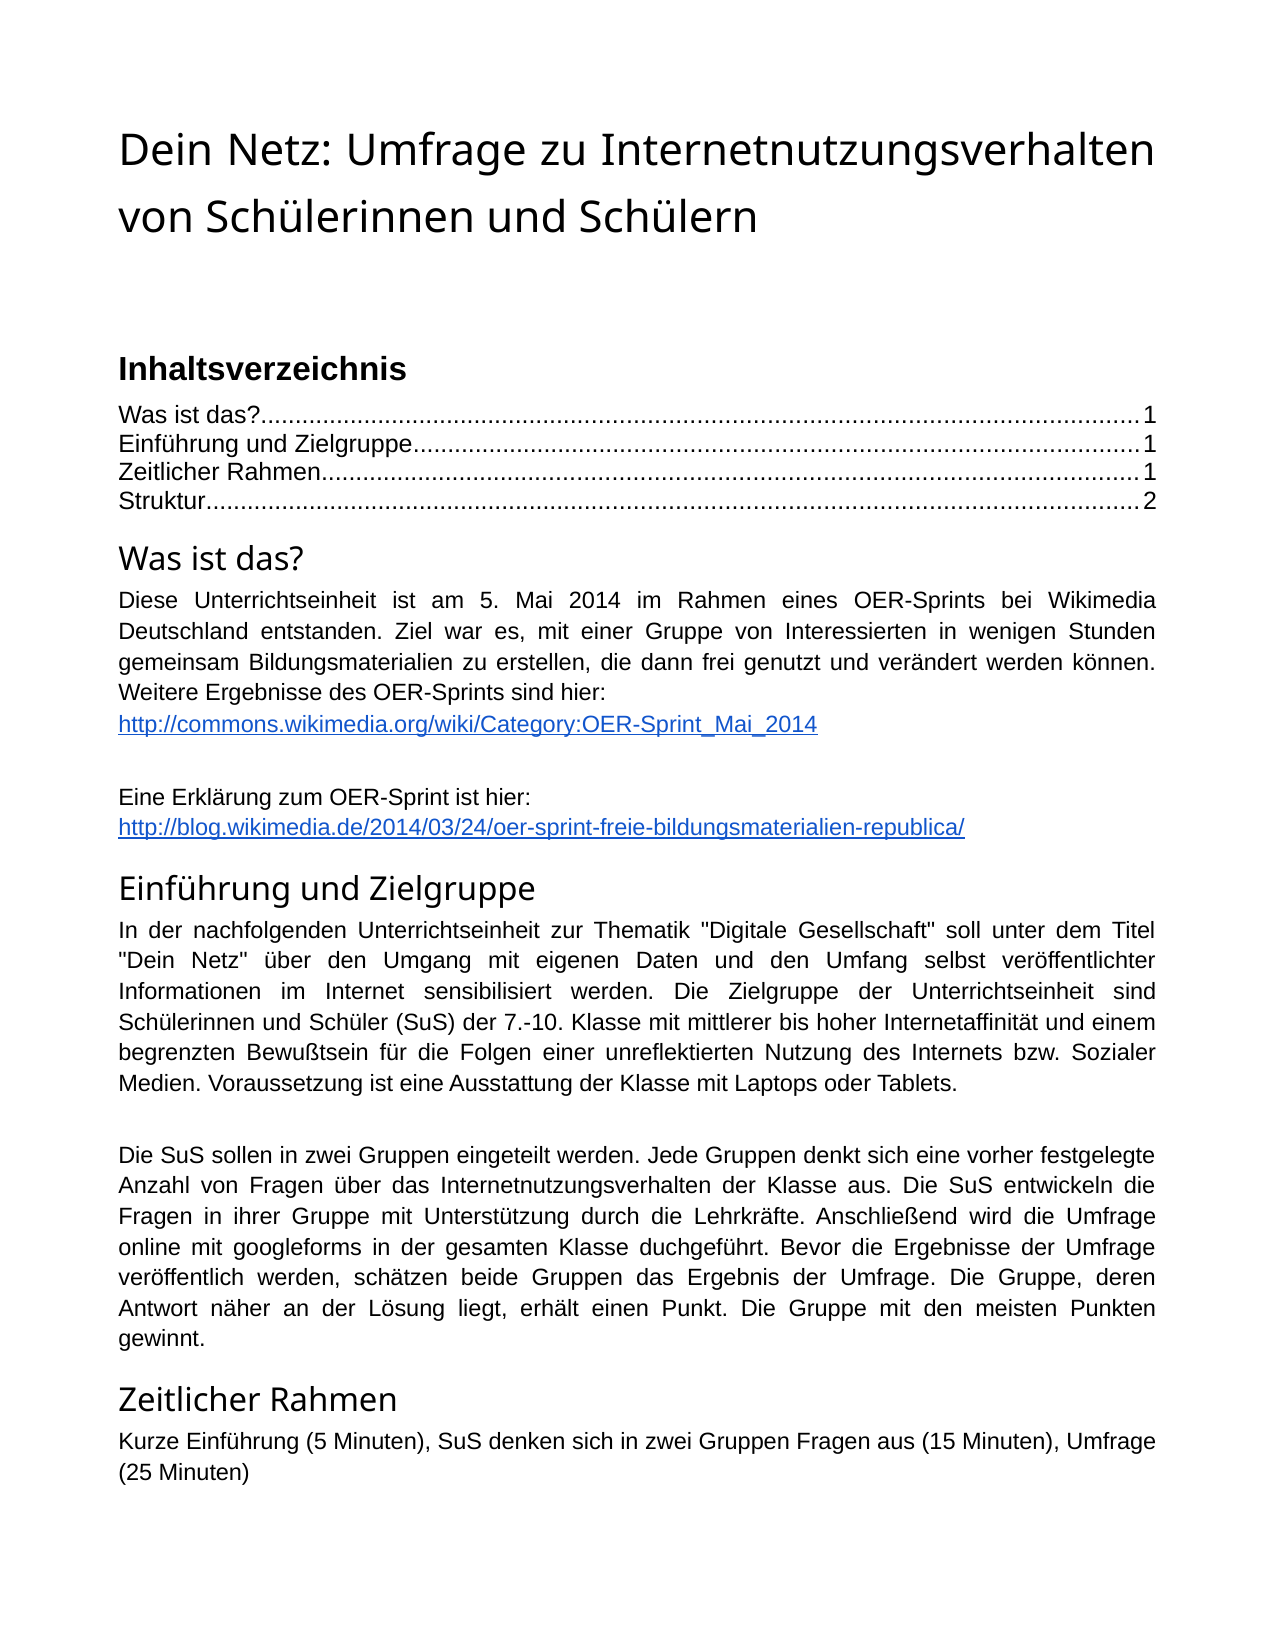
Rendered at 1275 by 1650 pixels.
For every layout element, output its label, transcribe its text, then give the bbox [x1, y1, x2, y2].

text Die SuS sollen in zwei Gruppen eingeteilt werden. Jede Gruppen denkt sich eine vorher festgelegte Anzahl von Fragen über das Internetnutzungsverhalten der Klasse aus. Die SuS entwickeln die Fragen in ihrer Gruppe mit Unterstützung durch die Lehrkräfte. Anschließend wird die Umfrage online mit googleforms in der gesamten Klasse duchgeführt. Bevor die Ergebnisse der Umfrage veröffentlich werden, schätzen beide Gruppen das Ergebnis der Umfrage. Die Gruppe, deren Antwort näher an der Lösung liegt, erhält einen Punkt. Die Gruppe mit den meisten Punkten gewinnt. [118, 1141, 1157, 1352]
text http://commons.wikimedia.org/wiki/Category:OER-Sprint_Mai_2014 [118, 709, 1157, 738]
text Diese Unterrichtseinheit ist am 5. Mai 2014 im Rahmen eines OER-Sprints bei Wikimedia Deutschland entstanden. Ziel war es, mit einer Gruppe von Interessierten in wenigen Stunden gemeinsam Bildungsmaterialien zu erstellen, die dann frei genutzt und verändert werden können. Weitere Ergebnisse des OER-Sprints sind hier: [118, 587, 1157, 705]
text Dein Netz: Umfrage zu Internetnutzungsverhalten von Schülerinnen und Schülern [118, 118, 1157, 246]
text In der nachfolgenden Unterrichtseinheit zur Thematik "Digitale Gesellschaft" soll unter dem Titel "Dein Netz" über den Umgang mit eigenen Daten und den Umfang selbst veröffentlichter Informationen im Internet sensibilisiert werden. Die Zielgruppe der Unterrichtseinheit sind Schülerinnen und Schüler (SuS) der 7.-10. Klasse mit mittlerer bis hoher Internetaffinität und einem begrenzten Bewußtsein für die Folgen einer unreflektierten Nutzung des Internets bzw. Sozialer Medien. Voraussetzung ist eine Ausstattung der Klasse mit Laptops oder Tablets. [118, 916, 1157, 1096]
subtitle Zeitlicher Rahmen [118, 1376, 1157, 1421]
text Was ist das? 1 [118, 400, 1157, 429]
subtitle Was ist das? [118, 536, 1157, 580]
text Eine Erklärung zum OER-Sprint ist hier: [118, 783, 1157, 810]
subtitle Einführung und Zielgruppe [118, 865, 1157, 910]
subtitle Inhaltsverzeichnis [118, 349, 1157, 387]
text Kurze Einführung (5 Minuten), SuS denken sich in zwei Gruppen Fragen aus (15 Minuten), Umfrage (25 Minuten) [118, 1427, 1157, 1485]
text http://blog.wikimedia.de/2014/03/24/oer-sprint-freie-bildungsmaterialien-republica/ [118, 814, 1157, 841]
text Einführung und Zielgruppe 1 [118, 429, 1157, 457]
text Zeitlicher Rahmen 1 [118, 457, 1157, 486]
text Struktur 2 [118, 486, 1157, 515]
